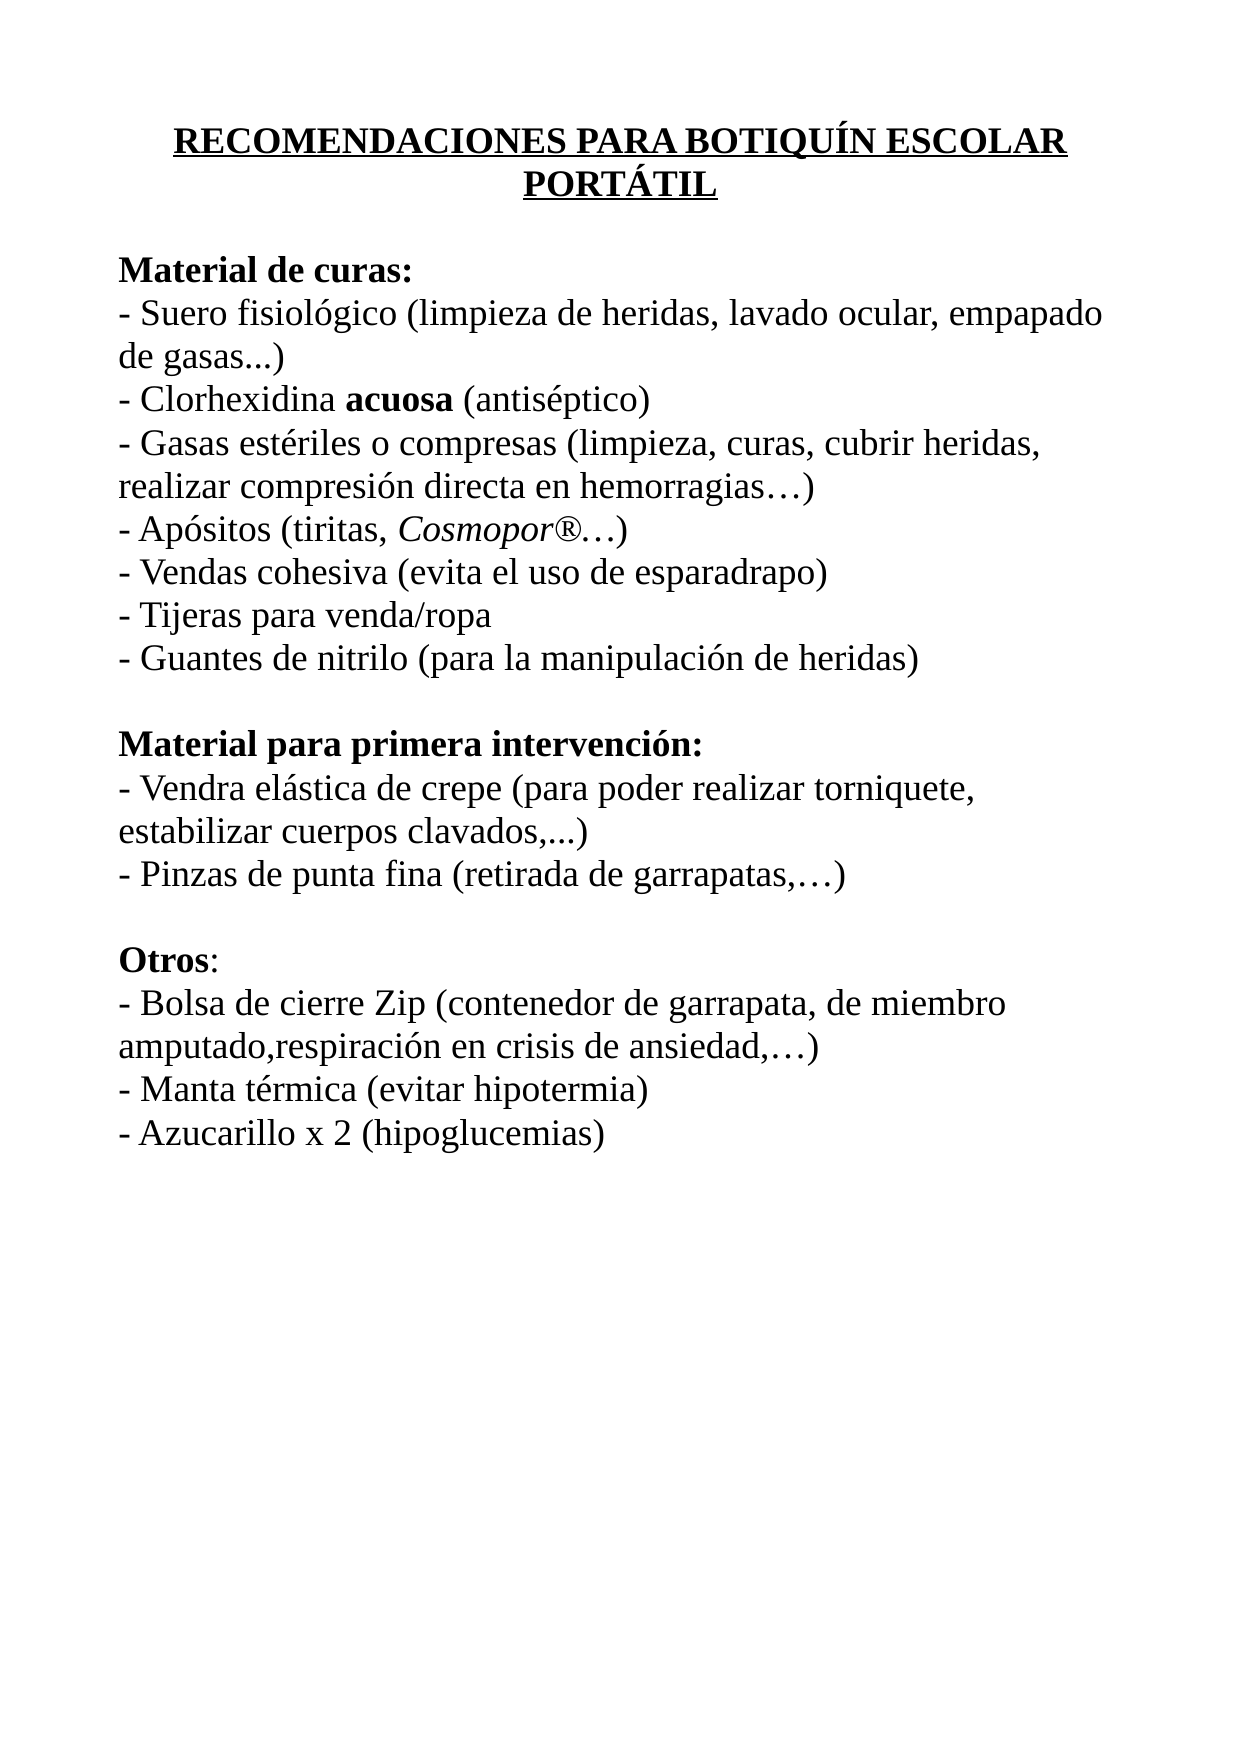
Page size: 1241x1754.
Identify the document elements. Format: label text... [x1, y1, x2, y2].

text - Tijeras para venda/ropa [118, 592, 1122, 636]
text - Vendas cohesiva (evita el uso de esparadrapo) [118, 549, 1122, 592]
text Otros: [118, 937, 1122, 981]
text Material para primera intervención: [118, 722, 1122, 765]
text - Vendra elástica de crepe (para poder realizar torniquete, estabilizar cuerpos clavados,...) [118, 765, 1122, 851]
text - Suero fisiológico (limpieza de heridas, lavado ocular, empapado de gasas...) [118, 291, 1122, 377]
text - Pinzas de punta fina (retirada de garrapatas,…) [118, 851, 1122, 894]
text Material de curas: [118, 247, 1122, 291]
text - Gasas estériles o compresas (limpieza, curas, cubrir heridas, realizar compresión directa en hemorragias…) [118, 420, 1122, 506]
text - Guantes de nitrilo (para la manipulación de heridas) [118, 636, 1122, 679]
text - Azucarillo x 2 (hipoglucemias) [118, 1110, 1122, 1153]
text - Apósitos (tiritas, Cosmopor®…) [118, 506, 1122, 549]
text - Bolsa de cierre Zip (contenedor de garrapata, de miembro amputado,respiración en crisis de ansiedad,…) [118, 981, 1122, 1067]
text - Clorhexidina acuosa (antiséptico) [118, 377, 1122, 420]
text - Manta térmica (evitar hipotermia) [118, 1067, 1122, 1110]
text RECOMENDACIONES PARA BOTIQUÍN ESCOLAR PORTÁTIL [118, 118, 1122, 204]
